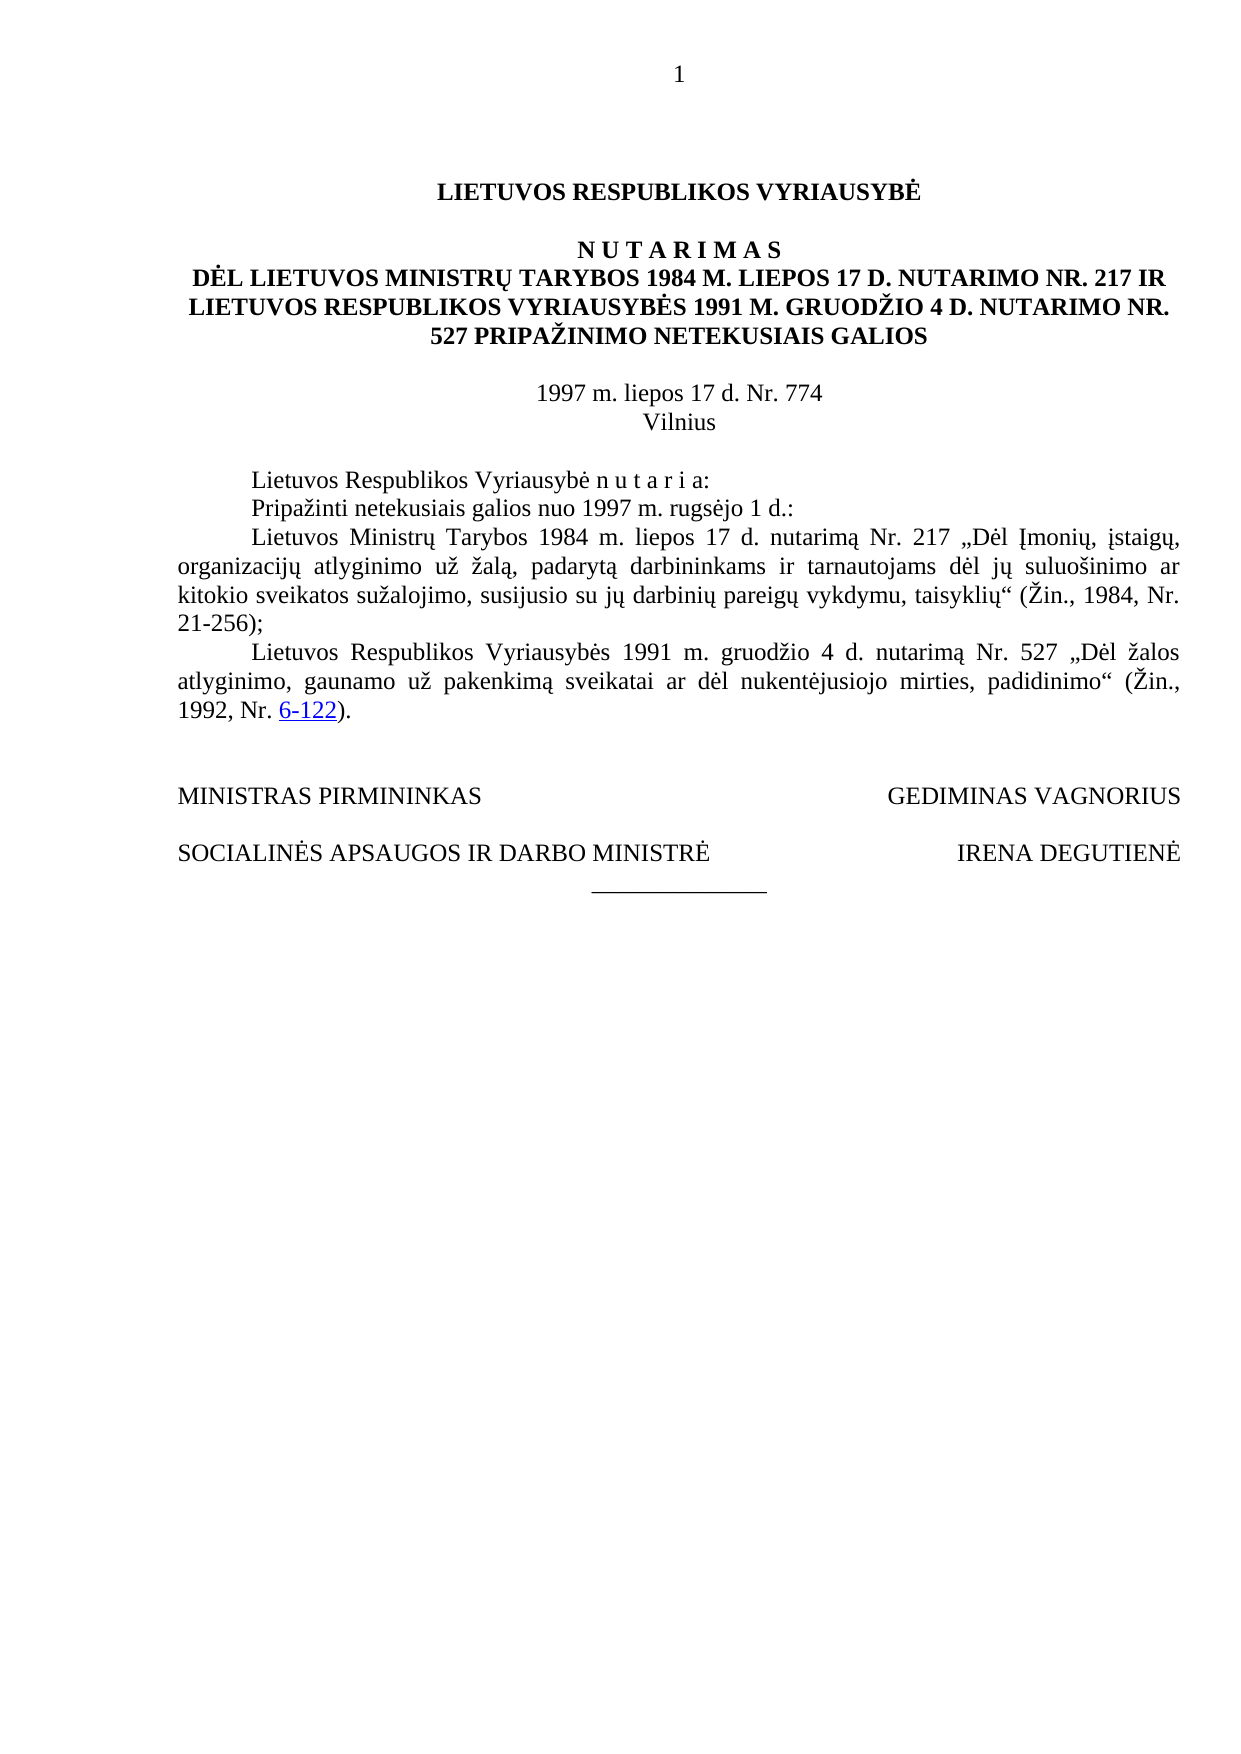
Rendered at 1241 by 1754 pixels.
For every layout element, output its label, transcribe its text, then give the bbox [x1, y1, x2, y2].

text Vilnius [177, 407, 1181, 436]
text LIETUVOS RESPUBLIKOS VYRIAUSYBĖ [177, 177, 1181, 206]
text ______________ [177, 867, 1181, 896]
text 1997 m. liepos 17 d. Nr. 774 [177, 378, 1181, 407]
text N U T A R I M A S [177, 235, 1181, 263]
text Lietuvos Respublikos Vyriausybė nutaria: [177, 465, 1181, 493]
text DĖL LIETUVOS MINISTRŲ TARYBOS 1984 M. LIEPOS 17 D. NUTARIMO NR. 217 IR LIETUVOS RESPUBLIKOS VYRIAUSYBĖS 1991 M. GRUODŽIO 4 D. NUTARIMO NR. 527 PRIPAŽINIMO NETEKUSIAIS GALIOS [177, 263, 1181, 350]
text Pripažinti netekusiais galios nuo 1997 m. rugsėjo 1 d.: [177, 493, 1181, 522]
text MINISTRAS PIRMININKAS GEDIMINAS VAGNORIUS [177, 781, 1181, 810]
text Lietuvos Ministrų Tarybos 1984 m. liepos 17 d. nutarimą Nr. 217 „Dėl Įmonių, įstaigų, organizacijų atlyginimo už žalą, padarytą darbininkams ir tarnautojams dėl jų suluošinimo ar kitokio sveikatos sužalojimo, susijusio su jų darbinių pareigų vykdymu, taisyklių“ (Žin., 1984, Nr. 21-256); [177, 522, 1181, 637]
text Lietuvos Respublikos Vyriausybės 1991 m. gruodžio 4 d. nutarimą Nr. 527 „Dėl žalos atlyginimo, gaunamo už pakenkimą sveikatai ar dėl nukentėjusiojo mirties, padidinimo“ (Žin., 1992, Nr. 6-122). [177, 637, 1181, 723]
text SOCIALINĖS APSAUGOS IR DARBO MINISTRĖ IRENA DEGUTIENĖ [177, 838, 1181, 867]
